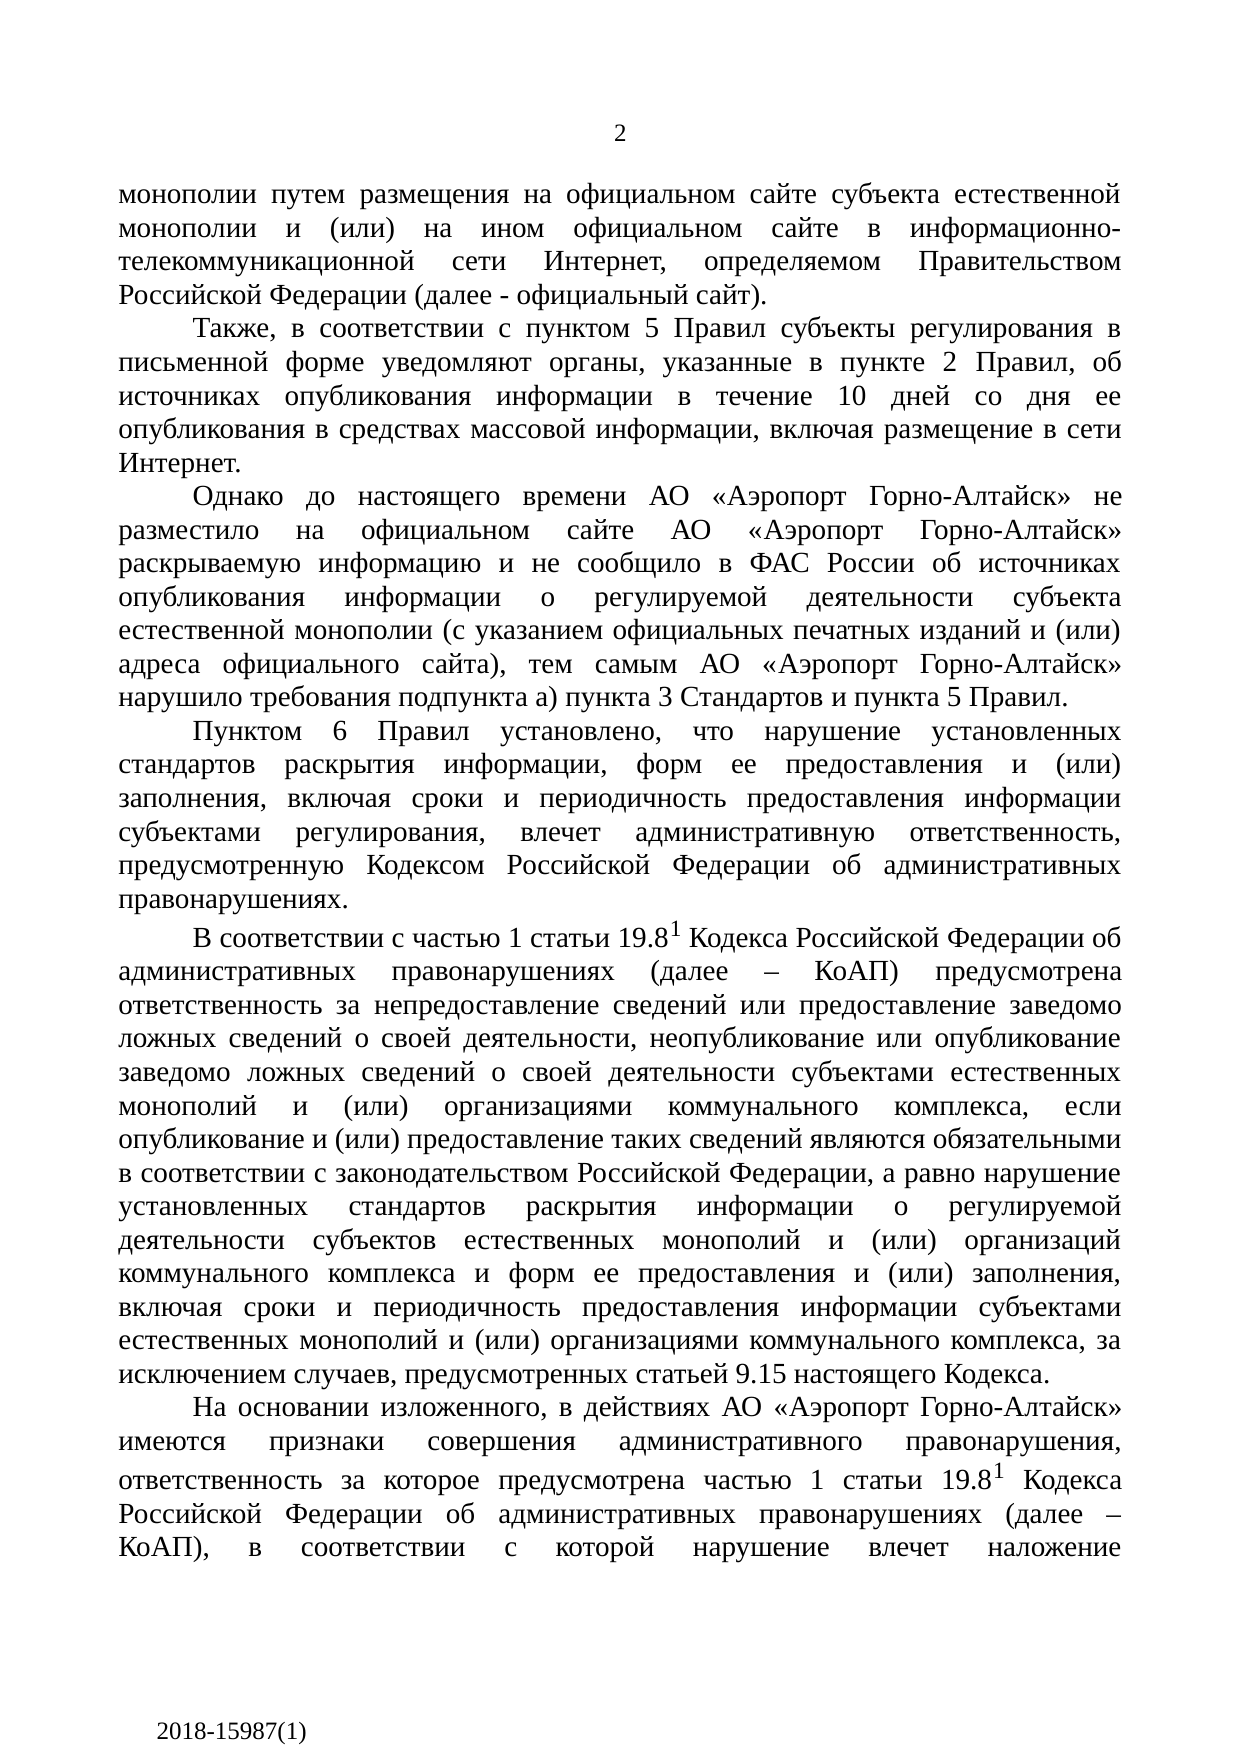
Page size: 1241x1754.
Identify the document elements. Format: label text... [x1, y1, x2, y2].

text В соответствии с частью 1 статьи 19.81 Кодекса Российской Федерации об административных правонарушениях (далее – КоАП) предусмотрена ответственность за непредоставление сведений или предоставление заведомо ложных сведений о своей деятельности, неопубликование или опубликование заведомо ложных сведений о своей деятельности субъектами естественных монополий и (или) организациями коммунального комплекса, если опубликование и (или) предоставление таких сведений являются обязательными в соответствии с законодательством Российской Федерации, а равно нарушение установленных стандартов раскрытия информации о регулируемой деятельности субъектов естественных монополий и (или) организаций коммунального комплекса и форм ее предоставления и (или) заполнения, включая сроки и периодичность предоставления информации субъектами естественных монополий и (или) организациями коммунального комплекса, за исключением случаев, предусмотренных статьей 9.15 настоящего Кодекса. [118, 914, 1122, 1389]
text Однако до настоящего времени АО «Аэропорт Горно-Алтайск» не разместило на официальном сайте АО «Аэропорт Горно-Алтайск» раскрываемую информацию и не сообщило в ФАС России об источниках опубликования информации о регулируемой деятельности субъекта естественной монополии (с указанием официальных печатных изданий и (или) адреса официального сайта), тем самым АО «Аэропорт Горно-Алтайск» нарушило требования подпункта а) пункта 3 Стандартов и пункта 5 Правил. [118, 478, 1122, 713]
text Также, в соответствии с пунктом 5 Правил субъекты регулирования в письменной форме уведомляют органы, указанные в пункте 2 Правил, об источниках опубликования информации в течение 10 дней со дня ее опубликования в средствах массовой информации, включая размещение в сети Интернет. [118, 311, 1122, 478]
text Пунктом 6 Правил установлено, что нарушение установленных стандартов раскрытия информации, форм ее предоставления и (или) заполнения, включая сроки и периодичность предоставления информации субъектами регулирования, влечет административную ответственность, предусмотренную Кодексом Российской Федерации об административных правонарушениях. [118, 713, 1122, 914]
text На основании изложенного, в действиях АО «Аэропорт Горно-Алтайск» имеются признаки совершения административного правонарушения, ответственность за которое предусмотрена частью 1 статьи 19.81 Кодекса Российской Федерации об административных правонарушениях (далее – КоАП), в соответствии с которой нарушение влечет наложение [118, 1389, 1122, 1563]
text монополии путем размещения на официальном сайте субъекта естественной монополии и (или) на ином официальном сайте в информационно-телекоммуникационной сети Интернет, определяемом Правительством Российской Федерации (далее - официальный сайт). [118, 176, 1122, 311]
